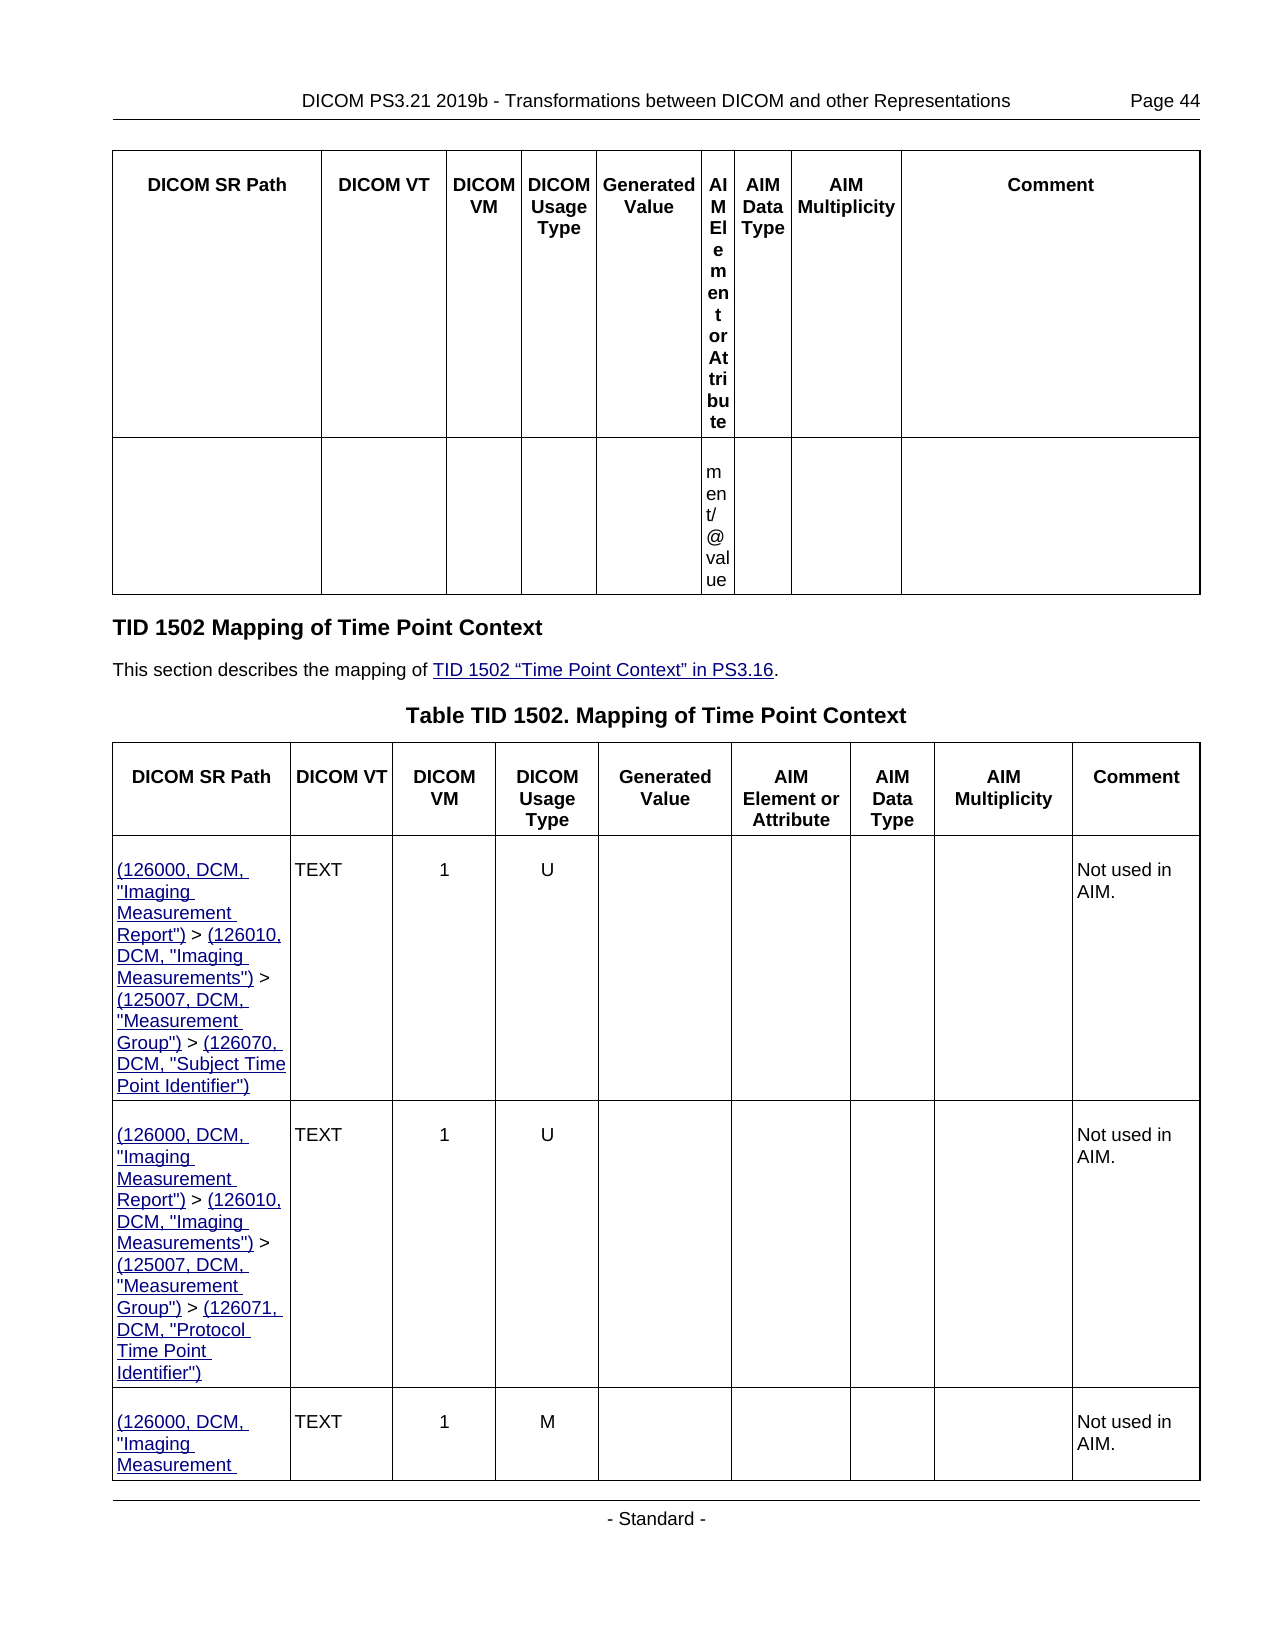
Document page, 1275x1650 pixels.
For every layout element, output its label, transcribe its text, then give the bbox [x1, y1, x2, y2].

table_cell [902, 438, 1199, 594]
table_cell [851, 836, 934, 1100]
text This section describes the mapping of TID 1502 “Time Point Context” in PS3.16. [112, 659, 1200, 680]
table_cell [597, 438, 701, 594]
table_header DICOM Usage Type [496, 743, 598, 835]
table_cell [599, 1388, 731, 1480]
table_cell [599, 836, 731, 1100]
table_cell [935, 836, 1072, 1100]
table_cell [447, 438, 521, 594]
table_header DICOM VM [393, 743, 495, 835]
table_cell [792, 438, 901, 594]
table_cell [732, 836, 850, 1100]
table_header DICOM VM [447, 151, 521, 437]
table_header DICOM Usage Type [522, 151, 596, 437]
table_cell [113, 438, 321, 594]
table_cell U [496, 1101, 598, 1387]
table_cell TEXT [291, 836, 392, 1100]
table_cell [522, 438, 596, 594]
table_cell [935, 1388, 1072, 1480]
table_cell [851, 1388, 934, 1480]
table_header Comment [1073, 743, 1199, 835]
table_header AIM Data Type [735, 151, 791, 437]
table_header Comment [902, 151, 1199, 437]
table_cell [599, 1101, 731, 1387]
table_cell (126000, DCM, "Imaging Measurement Report") > (126010, DCM, "Imaging Measurements") > (125007, DCM, "Measurement Group") > (126071, DCM, "Protocol Time Point Identifier") [113, 1101, 290, 1387]
table_cell [935, 1101, 1072, 1387]
table_cell (126000, DCM, "Imaging Measurement Report") > (126010, DCM, "Imaging Measurements") > (125007, DCM, "Measurement Group") > (126070, DCM, "Subject Time Point Identifier") [113, 836, 290, 1100]
table_cell [851, 1101, 934, 1387]
table_cell 1 [393, 1388, 495, 1480]
text TID 1502 Mapping of Time Point Context [112, 614, 1200, 640]
table_header AIM Element or Attribute [732, 743, 850, 835]
table_cell [322, 438, 446, 594]
table_cell (126000, DCM, "Imaging Measurement [113, 1388, 290, 1480]
table_header DICOM SR Path [113, 151, 321, 437]
text Table TID 1502. Mapping of Time Point Context [112, 703, 1200, 729]
table_cell [735, 438, 791, 594]
table_header AIM Multiplicity [792, 151, 901, 437]
table_header DICOM VT [322, 151, 446, 437]
table_cell TEXT [291, 1388, 392, 1480]
table_cell Not used in AIM. [1073, 1101, 1199, 1387]
table_cell 1 [393, 836, 495, 1100]
table_cell ment/​@value [702, 438, 734, 594]
table_header DICOM VT [291, 743, 392, 835]
table_header Generated Value [597, 151, 701, 437]
table_header AIM Data Type [851, 743, 934, 835]
table_header AIM Multiplicity [935, 743, 1072, 835]
table_header DICOM SR Path [113, 743, 290, 835]
table_header Generated Value [599, 743, 731, 835]
table_cell [732, 1388, 850, 1480]
table_cell M [496, 1388, 598, 1480]
table_cell Not used in AIM. [1073, 1388, 1199, 1480]
table_cell TEXT [291, 1101, 392, 1387]
table_cell 1 [393, 1101, 495, 1387]
table_header AIM Element or Attribute [702, 151, 734, 437]
table_cell Not used in AIM. [1073, 836, 1199, 1100]
table_cell U [496, 836, 598, 1100]
table_cell [732, 1101, 850, 1387]
